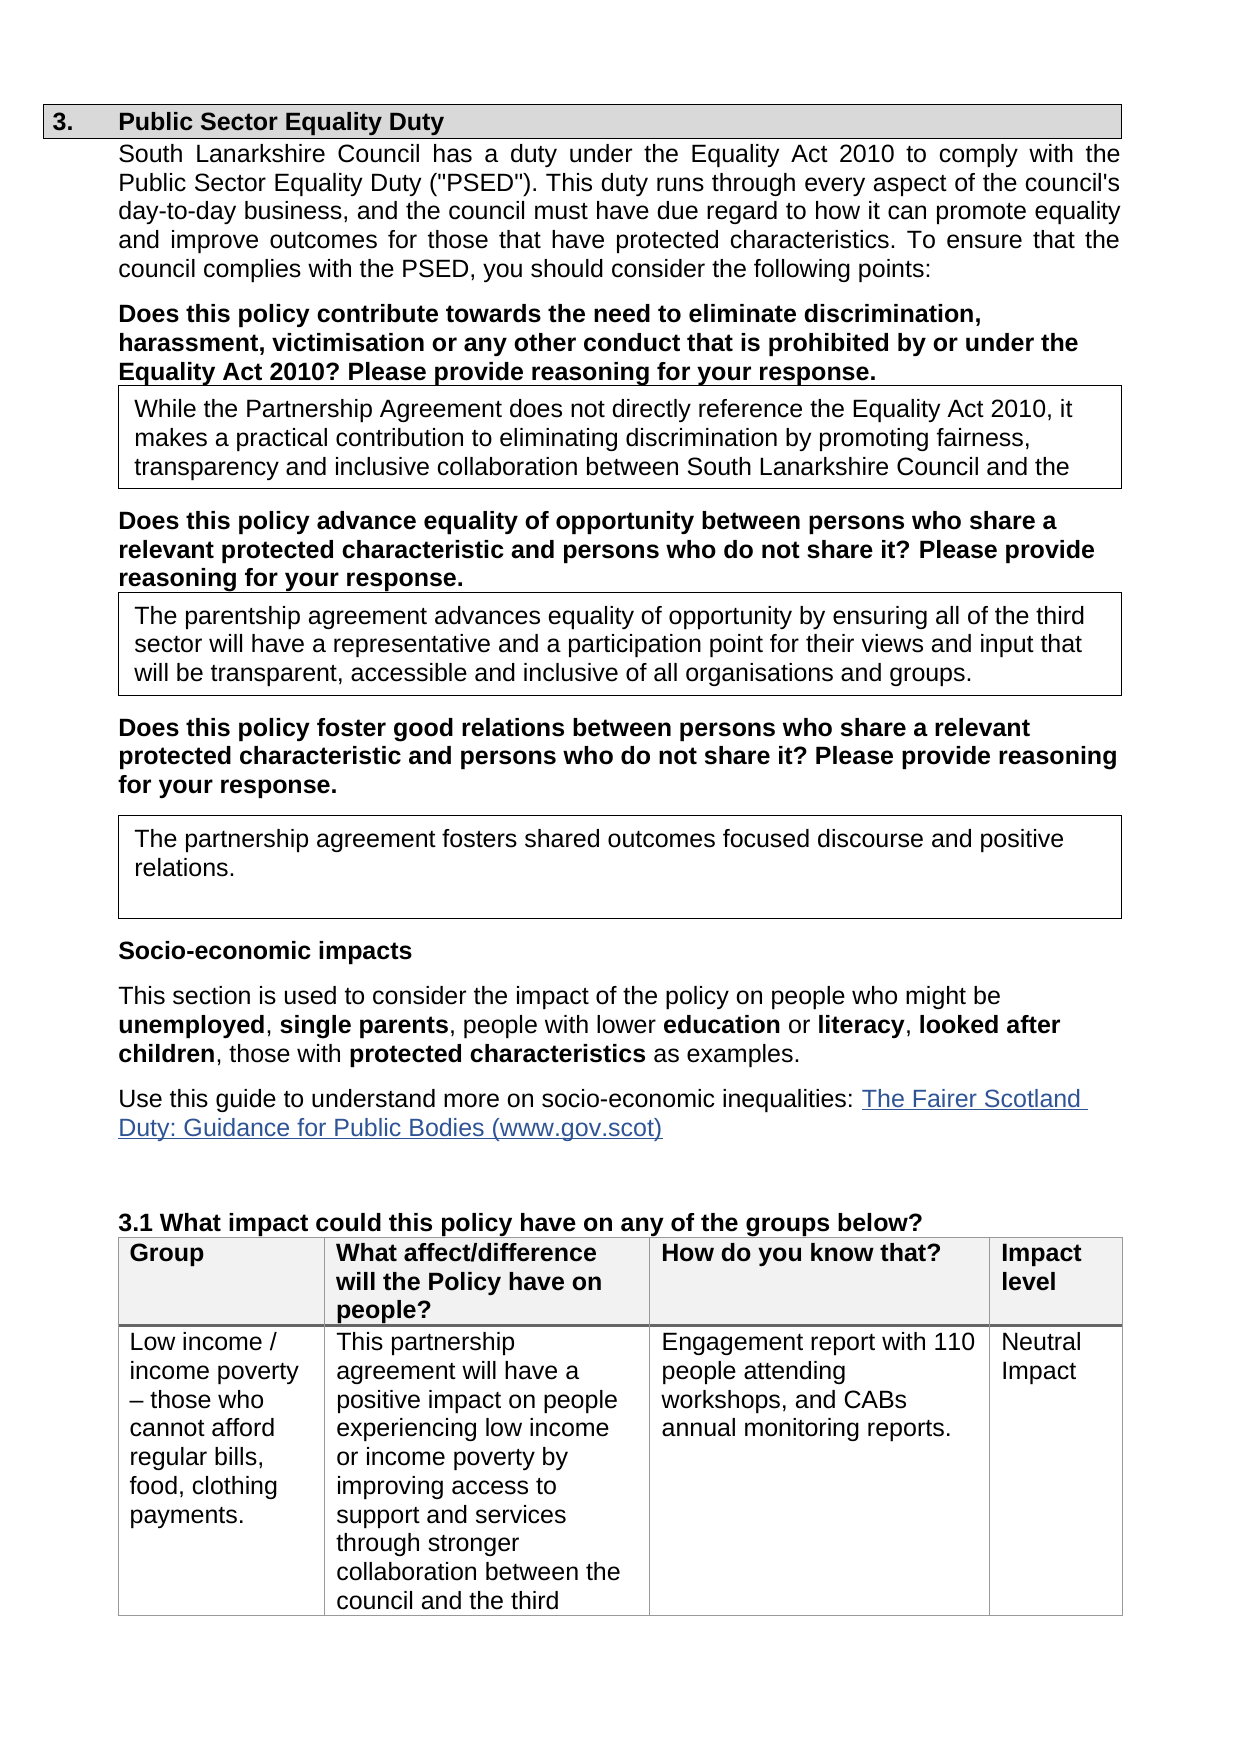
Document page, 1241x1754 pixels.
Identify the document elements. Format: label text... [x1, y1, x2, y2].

text Does this policy foster good relations between persons who share a relevant protected characteristic and persons who do not share it? Please provide reasoning for your response. [118, 712, 1122, 799]
text Does this policy advance equality of opportunity between persons who share a relevant protected characteristic and persons who do not share it? Please provide reasoning for your response. [118, 506, 1122, 592]
table_header What affect/difference will the Policy have on people? [325, 1238, 649, 1324]
text The partnership agreement fosters shared outcomes focused discourse and positive relations. Normalises mixed participation: Open, transparent routes to a ‘seat at the table’ and proportionate processes make it easier for a wider range of organisations (including equality-focused groups) to have input into or indeed sit alongside mainstream providers in the same funding and decision spaces. That creates more routine contact and collaboration across communities. [134, 824, 1106, 911]
table_cell This partnership agreement will have a positive impact on people experiencing low income or income poverty by improving access to support and services through stronger collaboration between the council and the third [325, 1327, 649, 1614]
text The parentship agreement advances equality of opportunity by ensuring all of the third sector will have a representative and a participation point for their views and input that will be transparent, accessible and inclusive of all organisations and groups. [134, 601, 1106, 687]
text South Lanarkshire Council has a duty under the Equality Act 2010 to comply with the Public Sector Equality Duty ("PSED"). This duty runs through every aspect of the council's day-to-day business, and the council must have due regard to how it can promote equality and improve outcomes for those that have protected characteristics. To ensure that the council complies with the PSED, you should consider the following points: [118, 139, 1122, 282]
subtitle Public Sector Equality Duty [44, 105, 1121, 138]
text [119, 386, 1121, 488]
table_cell Engagement report with 110 people attending workshops, and CABs annual monitoring reports. [650, 1327, 989, 1614]
text Does this policy contribute towards the need to eliminate discrimination, harassment, victimisation or any other conduct that is prohibited by or under the Equality Act 2010? Please provide reasoning for your response. [118, 299, 1122, 385]
text Socio-economic impacts [118, 936, 1122, 964]
table_header Impact level [990, 1238, 1122, 1324]
text [119, 593, 1121, 695]
table_cell Low income / income poverty – those who cannot afford regular bills, food, clothing payments. [119, 1327, 324, 1614]
text Use this guide to understand more on socio-economic inequalities: The Fairer Scotland Duty: Guidance for Public Bodies (www.gov.scot) [118, 1084, 1122, 1142]
text While the Partnership Agreement does not directly reference the Equality Act 2010, it makes a practical contribution to eliminating discrimination by promoting fairness, transparency and inclusive collaboration between South Lanarkshire Council and the third sector. Its emphasis on mutual respect, co-production, and open communication helps ensure that decisions are made equitably and that diverse voices — including those representing protected groups — are valued and embedded in strategic planning and service delivery. [134, 394, 1106, 481]
table_header How do you know that? [650, 1238, 989, 1324]
table_cell Neutral Impact [990, 1327, 1122, 1614]
text This section is used to consider the impact of the policy on people who might be unemployed, single parents, people with lower education or literacy, looked after children, those with protected characteristics as examples. [118, 981, 1122, 1067]
table_header Group [119, 1238, 324, 1324]
subtitle 3.1 What impact could this policy have on any of the groups below? [118, 1208, 1122, 1237]
